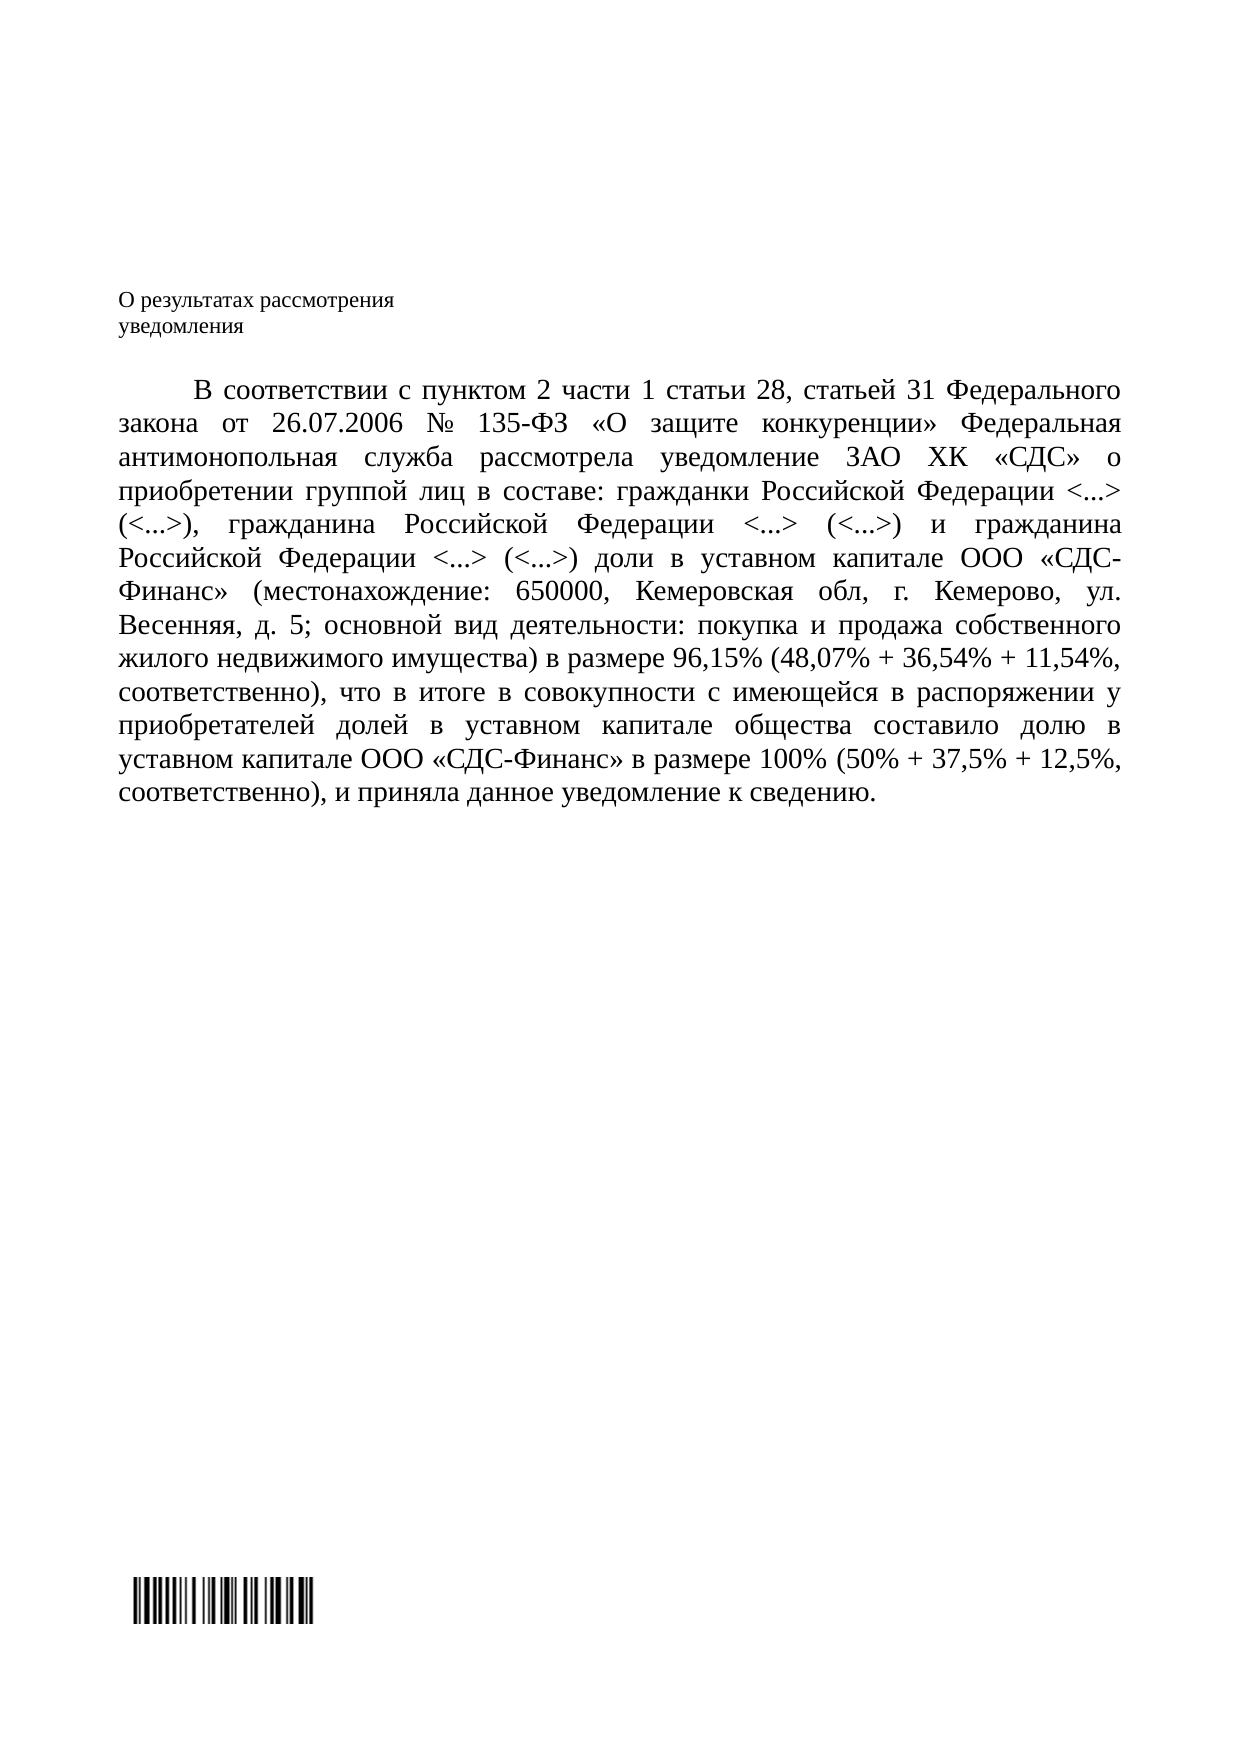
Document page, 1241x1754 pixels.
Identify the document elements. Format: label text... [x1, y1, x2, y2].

text О результатах рассмотрения [118, 286, 1122, 312]
text В соответствии с пунктом 2 части 1 статьи 28, статьей 31 Федерального закона от 26.07.2006 № 135-ФЗ «О защите конкуренции» Федеральная антимонопольная служба рассмотрела уведомление ЗАО ХК «СДС» о приобретении группой лиц в составе: гражданки Российской Федерации <...> (<...>), гражданина Российской Федерации <...> (<...>) и гражданина Российской Федерации <...> (<...>) доли в уставном капитале ООО «СДС-Финанс» (местонахождение: 650000, Кемеровская обл, г. Кемерово, ул. Весенняя, д. 5; основной вид деятельности: покупка и продажа собственного жилого недвижимого имущества) в размере 96,15% (48,07% + 36,54% + 11,54%, соответственно), что в итоге в совокупности с имеющейся в распоряжении у приобретателей долей в уставном капитале общества составило долю в уставном капитале ООО «СДС-Финанс» в размере 100% (50% + 37,5% + 12,5%, соответственно), и приняла данное уведомление к сведению. [118, 372, 1122, 808]
picture [118, 1577, 331, 1624]
text уведомления [118, 312, 1122, 338]
